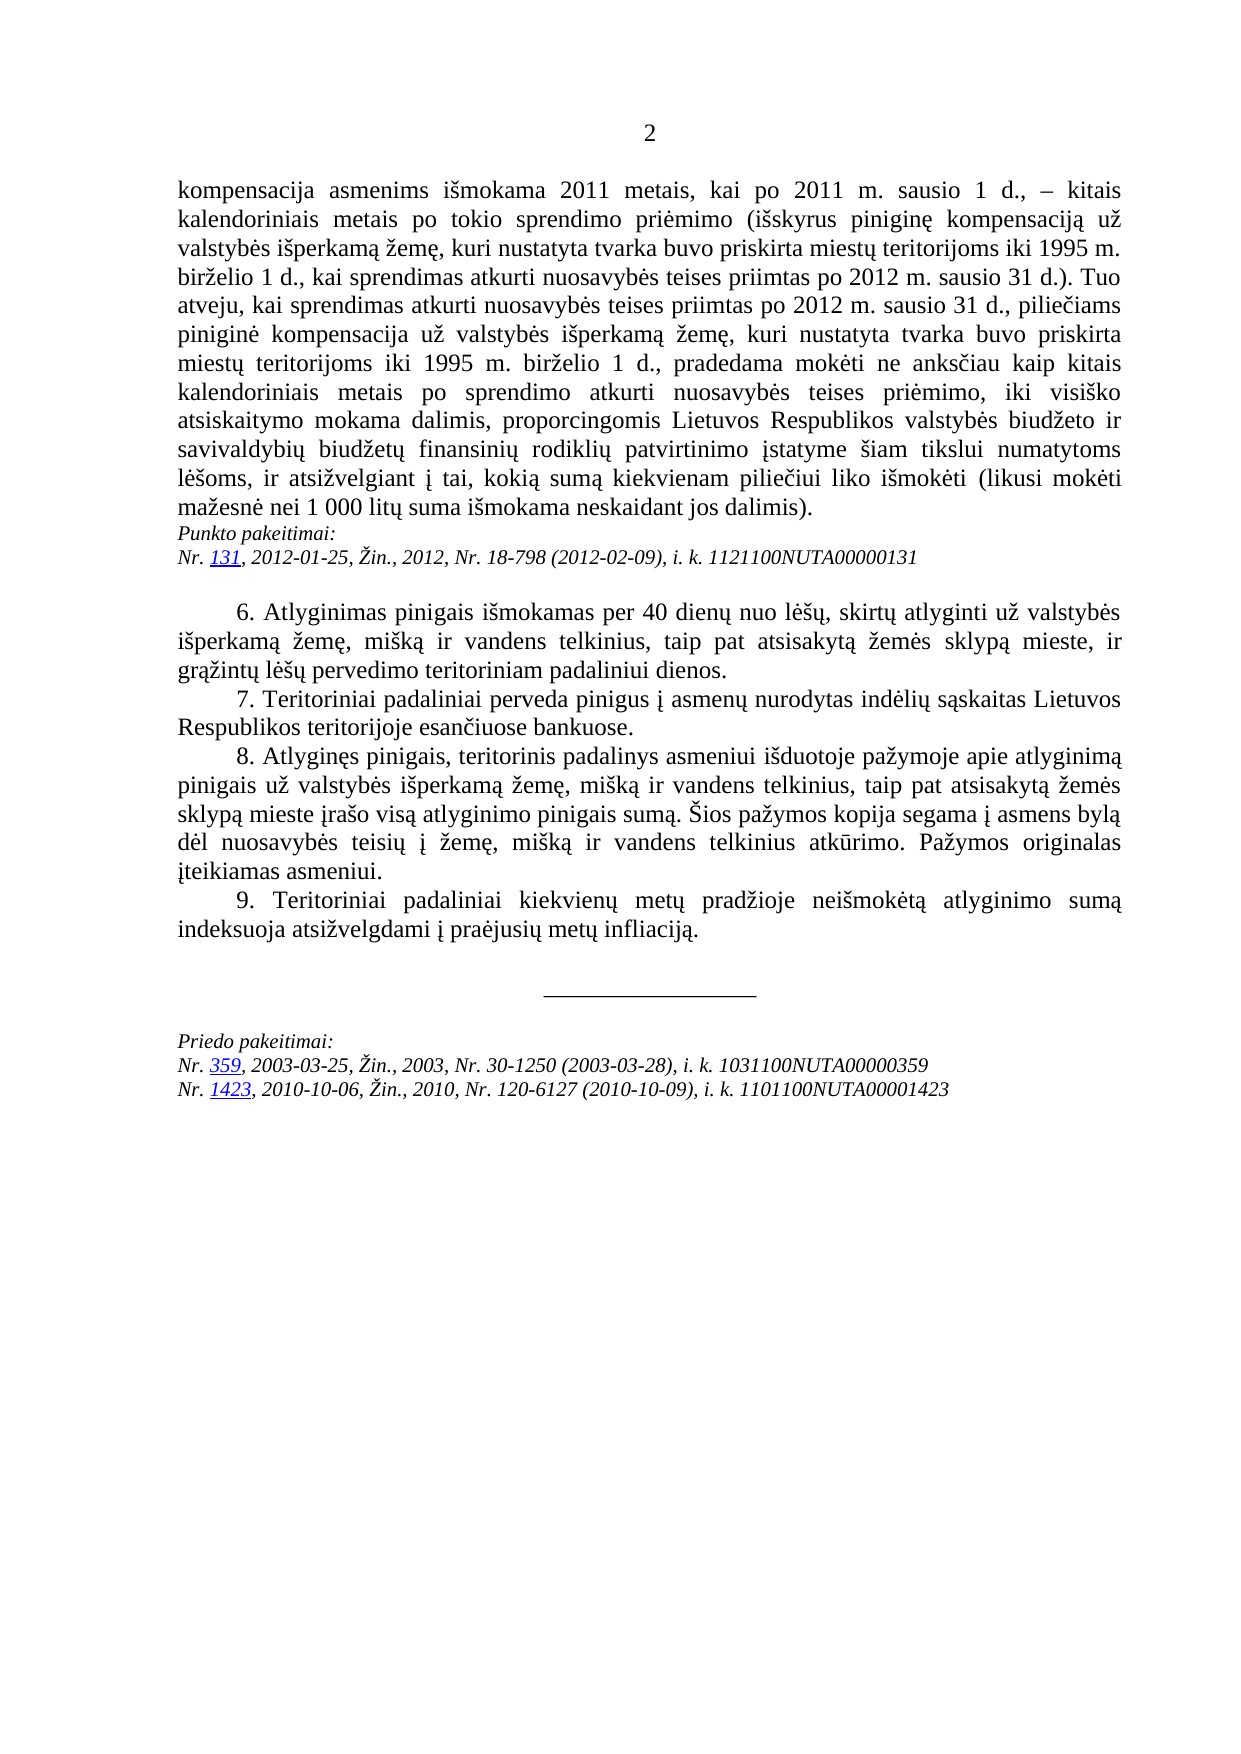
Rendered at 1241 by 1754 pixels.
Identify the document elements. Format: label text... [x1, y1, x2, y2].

text 9. Teritoriniai padaliniai kiekvienų metų pradžioje neišmokėtą atlyginimo sumą indeksuoja atsižvelgdami į praėjusių metų infliaciją. [177, 885, 1122, 942]
text 7. Teritoriniai padaliniai perveda pinigus į asmenų nurodytas indėlių sąskaitas Lietuvos Respublikos teritorijoje esančiuose bankuose. [177, 684, 1122, 741]
text Nr. 359, 2003-03-25, Žin., 2003, Nr. 30-1250 (2003-03-28), i. k. 1031100NUTA00000359 [177, 1053, 1122, 1077]
text Nr. 131, 2012-01-25, Žin., 2012, Nr. 18-798 (2012-02-09), i. k. 1121100NUTA00000131 [177, 545, 1122, 569]
text _________________ [177, 971, 1122, 1000]
text Punkto pakeitimai: [177, 521, 1122, 545]
text Nr. 1423, 2010-10-06, Žin., 2010, Nr. 120-6127 (2010-10-09), i. k. 1101100NUTA00001423 [177, 1077, 1122, 1101]
text Priedo pakeitimai: [177, 1029, 1122, 1053]
text 8. Atlyginęs pinigais, teritorinis padalinys asmeniui išduotoje pažymoje apie atlyginimą pinigais už valstybės išperkamą žemę, mišką ir vandens telkinius, taip pat atsisakytą žemės sklypą mieste įrašo visą atlyginimo pinigais sumą. Šios pažymos kopija segama į asmens bylą dėl nuosavybės teisių į žemę, mišką ir vandens telkinius atkūrimo. Pažymos originalas įteikiamas asmeniui. [177, 741, 1122, 885]
text kompensacija asmenims išmokama 2011 metais, kai po 2011 m. sausio 1 d., – kitais kalendoriniais metais po tokio sprendimo priėmimo (išskyrus piniginę kompensaciją už valstybės išperkamą žemę, kuri nustatyta tvarka buvo priskirta miestų teritorijoms iki 1995 m. birželio 1 d., kai sprendimas atkurti nuosavybės teises priimtas po 2012 m. sausio 31 d.). Tuo atveju, kai sprendimas atkurti nuosavybės teises priimtas po 2012 m. sausio 31 d., piliečiams piniginė kompensacija už valstybės išperkamą žemę, kuri nustatyta tvarka buvo priskirta miestų teritorijoms iki 1995 m. birželio 1 d., pradedama mokėti ne anksčiau kaip kitais kalendoriniais metais po sprendimo atkurti nuosavybės teises priėmimo, iki visiško atsiskaitymo mokama dalimis, proporcingomis Lietuvos Respublikos valstybės biudžeto ir savivaldybių biudžetų finansinių rodiklių patvirtinimo įstatyme šiam tikslui numatytoms lėšoms, ir atsižvelgiant į tai, kokią sumą kiekvienam piliečiui liko išmokėti (likusi mokėti mažesnė nei 1 000 litų suma išmokama neskaidant jos dalimis). [177, 176, 1122, 521]
text 6. Atlyginimas pinigais išmokamas per 40 dienų nuo lėšų, skirtų atlyginti už valstybės išperkamą žemę, mišką ir vandens telkinius, taip pat atsisakytą žemės sklypą mieste, ir grąžintų lėšų pervedimo teritoriniam padaliniui dienos. [177, 597, 1122, 684]
